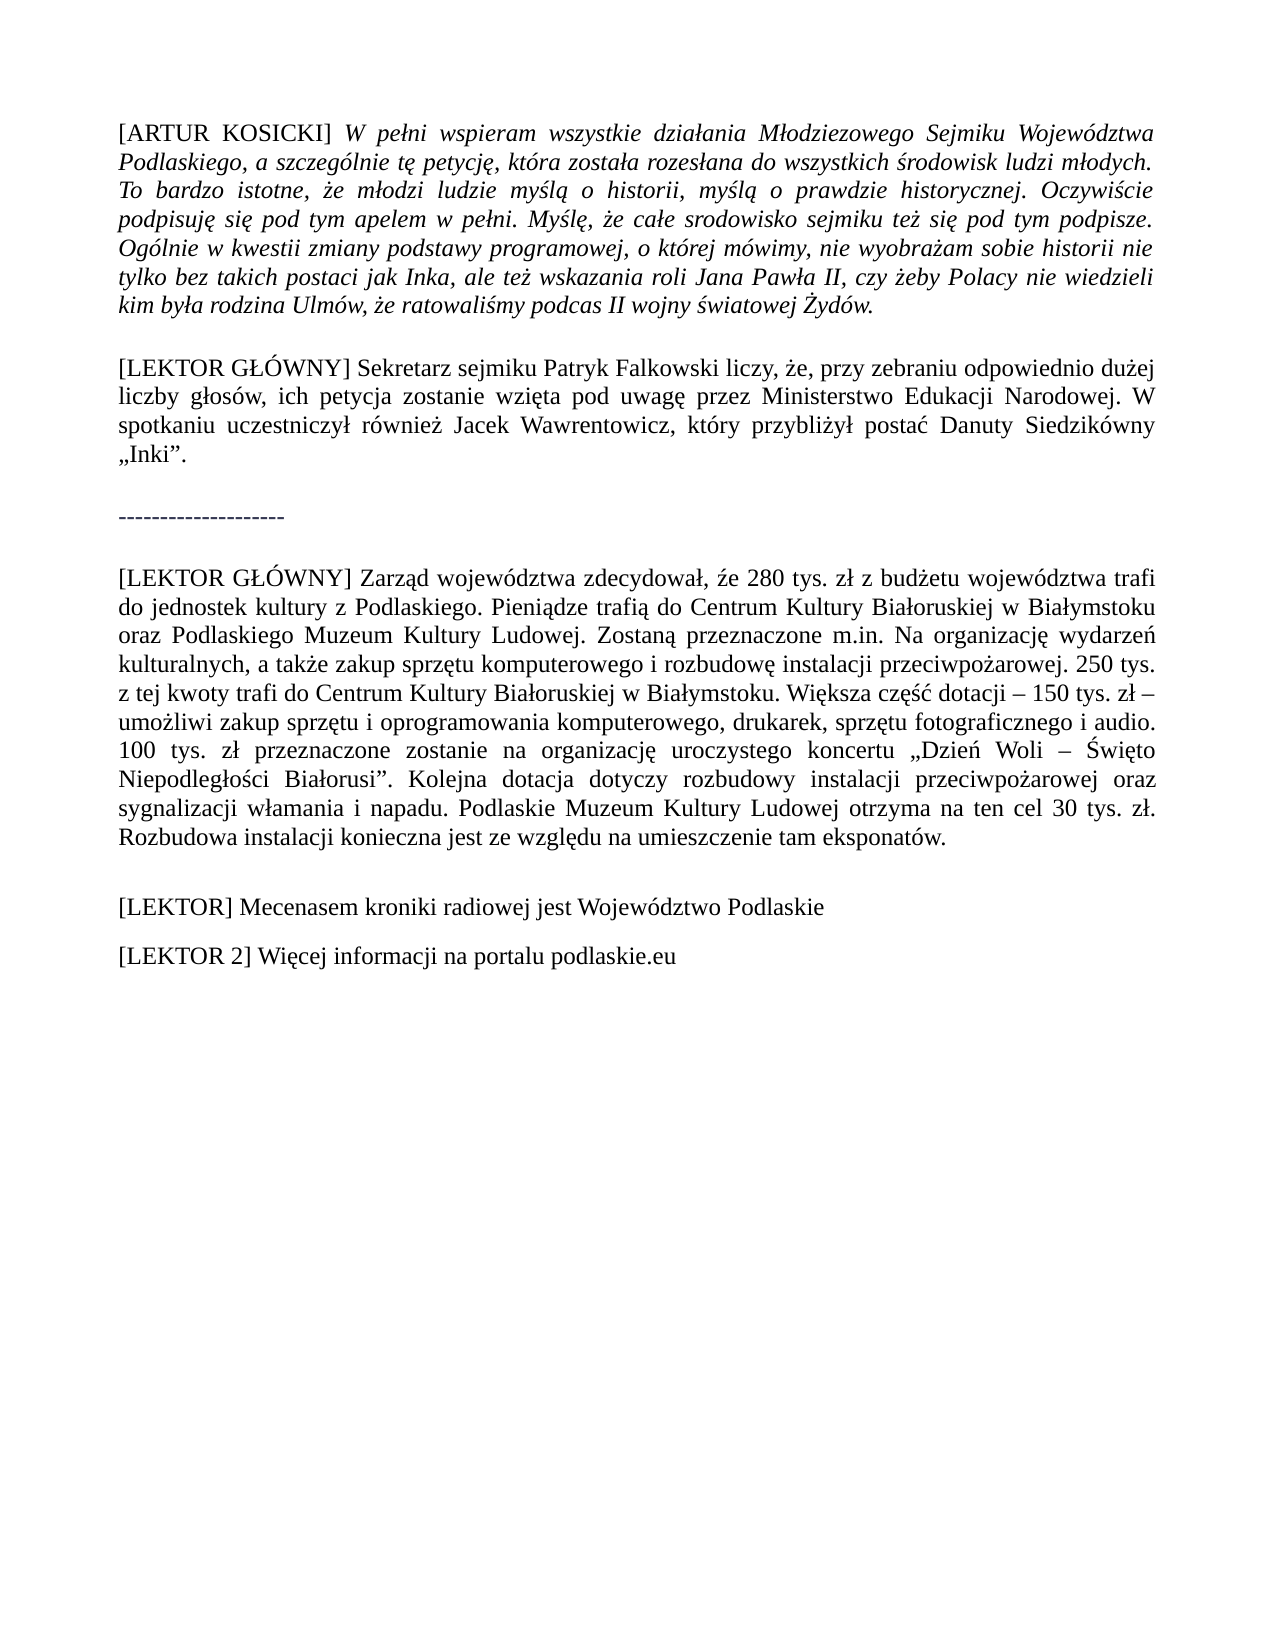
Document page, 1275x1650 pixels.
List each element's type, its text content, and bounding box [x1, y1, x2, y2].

text [LEKTOR GŁÓWNY] Sekretarz sejmiku Patryk Falkowski liczy, że, przy zebraniu odpowiednio dużej liczby głosów, ich petycja zostanie wzięta pod uwagę przez Ministerstwo Edukacji Narodowej. W spotkaniu uczestniczył również Jacek Wawrentowicz, który przybliżył postać Danuty Siedzikówny „Inki”. [118, 353, 1157, 468]
text [LEKTOR GŁÓWNY] Zarząd województwa zdecydował, źe 280 tys. zł z budżetu województwa trafi do jednostek kultury z Podlaskiego. Pieniądze trafią do Centrum Kultury Białoruskiej w Białymstoku oraz Podlaskiego Muzeum Kultury Ludowej. Zostaną przeznaczone m.in. Na organizację wydarzeń kulturalnych, a także zakup sprzętu komputerowego i rozbudowę instalacji przeciwpożarowej. 250 tys. z tej kwoty trafi do Centrum Kultury Białoruskiej w Białymstoku. Większa część dotacji – 150 tys. zł – umożliwi zakup sprzętu i oprogramowania komputerowego, drukarek, sprzętu fotograficznego i audio. 100 tys. zł przeznaczone zostanie na organizację uroczystego koncertu „Dzień Woli – Święto Niepodległości Białorusi”. Kolejna dotacja dotyczy rozbudowy instalacji przeciwpożarowej oraz sygnalizacji włamania i napadu. Podlaskie Muzeum Kultury Ludowej otrzyma na ten cel 30 tys. zł. Rozbudowa instalacji konieczna jest ze względu na umieszczenie tam eksponatów. [118, 563, 1157, 851]
text [LEKTOR 2] Więcej informacji na portalu podlaskie.eu [118, 941, 1157, 970]
text [LEKTOR] Mecenasem kroniki radiowej jest Województwo Podlaskie [118, 892, 1157, 921]
text -------------------- [118, 501, 1157, 530]
text [ARTUR KOSICKI] W pełni wspieram wszystkie działania Młodziezowego Sejmiku Województwa Podlaskiego, a szczególnie tę petycję, która została rozesłana do wszystkich środowisk ludzi młodych. To bardzo istotne, że młodzi ludzie myślą o historii, myślą o prawdzie historycznej. Oczywiście podpisuję się pod tym apelem w pełni. Myślę, że całe srodowisko sejmiku też się pod tym podpisze. Ogólnie w kwestii zmiany podstawy programowej, o której mówimy, nie wyobrażam sobie historii nie tylko bez takich postaci jak Inka, ale też wskazania roli Jana Pawła II, czy żeby Polacy nie wiedzieli kim była rodzina Ulmów, że ratowaliśmy podcas II wojny światowej Żydów. [118, 118, 1157, 319]
